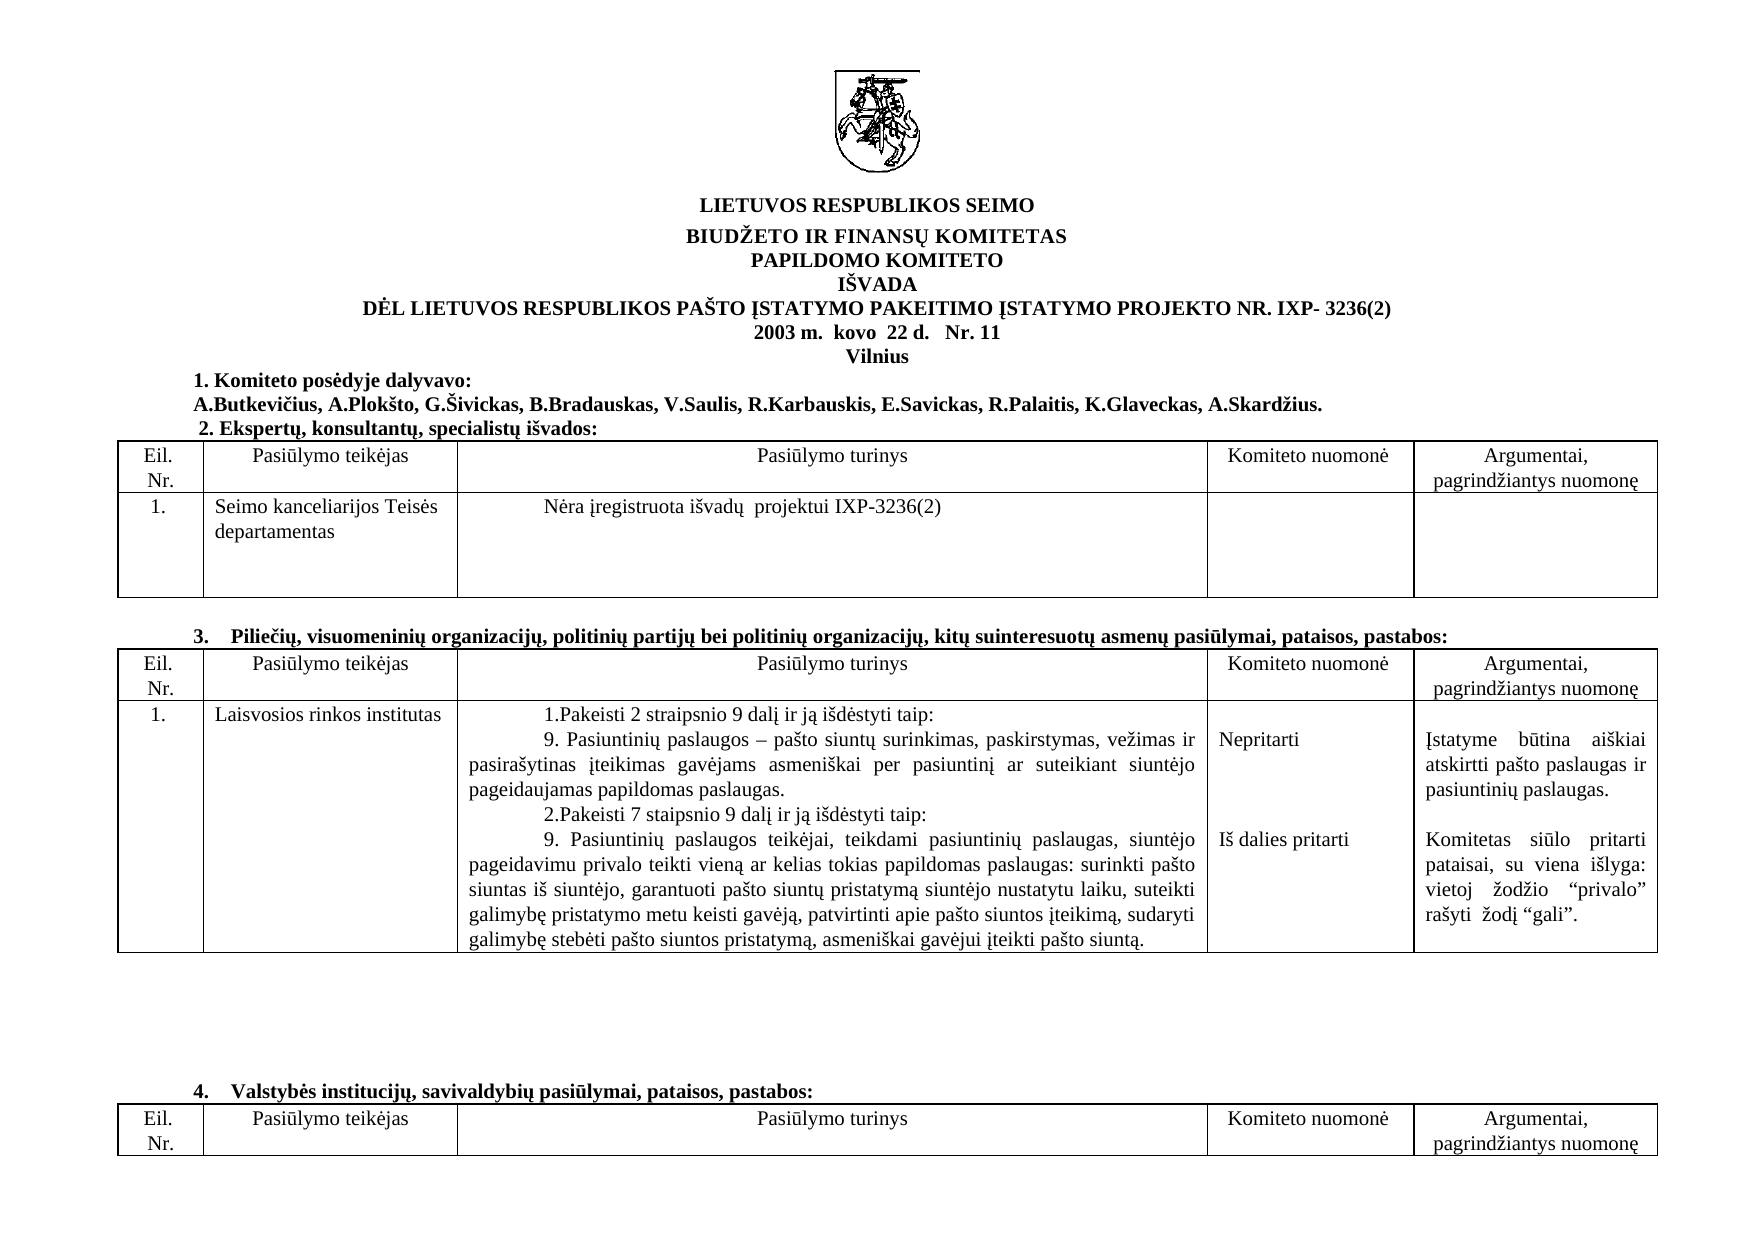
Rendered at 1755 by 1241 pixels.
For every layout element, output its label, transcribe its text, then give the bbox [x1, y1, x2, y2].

table_cell Įstatyme būtina aiškiai atskirtti pašto paslaugas ir pasiuntinių paslaugas. Komitetas siūlo pritarti pataisai, su viena išlyga: vietoj žodžio “privalo” rašyti žodį “gali”. [1415, 701, 1657, 951]
table_cell Seimo kanceliarijos Teisės departamentas [204, 493, 457, 597]
table_header Komiteto nuomonė [1208, 442, 1413, 492]
table_header Pasiūlymo turinys [458, 1105, 1207, 1154]
text 2003 m. kovo 22 d. Nr. 11 [118, 320, 1636, 344]
text Vilnius [118, 344, 1636, 368]
table_cell 1. [119, 701, 203, 951]
text 2. Ekspertų, konsultantų, specialistų išvados: [118, 416, 1636, 440]
table_header Argumentai, pagrindžiantys nuomonę [1415, 650, 1657, 700]
text DĖL LIETUVOS RESPUBLIKOS PAŠTO ĮSTATYMO PAKEITIMO ĮSTATYMO PROJEKTO NR. IXP- 3236(2) [118, 296, 1636, 320]
table_cell Nepritarti Iš dalies pritarti [1208, 701, 1413, 951]
table_header Argumentai, pagrindžiantys nuomonę [1415, 442, 1657, 492]
text BIUDŽETO IR FINANSŲ KOMITETAS [118, 223, 1635, 248]
table_header Pasiūlymo turinys [458, 650, 1207, 700]
table_header Pasiūlymo teikėjas [204, 650, 457, 700]
table_header Pasiūlymo teikėjas [204, 1105, 457, 1154]
text LIETUVOS RESPUBLIKOS SEIMO [343, 193, 1605, 217]
table_header Argumentai, pagrindžiantys nuomonę [1415, 1105, 1657, 1154]
table_cell 1.Pakeisti 2 straipsnio 9 dalį ir ją išdėstyti taip: 9. Pasiuntinių paslaugos – pašto siuntų surinkimas, paskirstymas, vežimas ir pasirašytinas įteikimas gavėjams asmeniškai per pasiuntinį ar suteikiant siuntėjo pageidaujamas papildomas paslaugas. 2.Pakeisti 7 staipsnio 9 dalį ir ją išdėstyti taip: 9. Pasiuntinių paslaugos teikėjai, teikdami pasiuntinių paslaugas, siuntėjo pageidavimu privalo teikti vieną ar kelias tokias papildomas paslaugas: surinkti pašto siuntas iš siuntėjo, garantuoti pašto siuntų pristatymą siuntėjo nustatytu laiku, suteikti galimybę pristatymo metu keisti gavėją, patvirtinti apie pašto siuntos įteikimą, sudaryti galimybę stebėti pašto siuntos pristatymą, asmeniškai gavėjui įteikti pašto siuntą. [458, 701, 1207, 951]
list Piliečių, visuomeninių organizacijų, politinių partijų bei politinių organizacijų, kitų suinteresuotų asmenų pasiūlymai, pataisos, pastabos: [193, 623, 1636, 648]
table_header Pasiūlymo teikėjas [204, 442, 457, 492]
table_cell [1415, 493, 1657, 597]
table_cell Laisvosios rinkos institutas [204, 701, 457, 951]
text PAPILDOMO KOMITETO [118, 248, 1636, 272]
table_header Eil. Nr. [119, 1105, 203, 1154]
list Valstybės institucijų, savivaldybių pasiūlymai, pataisos, pastabos: [193, 1078, 1636, 1103]
text A.Butkevičius, A.Plokšto, G.Šivickas, B.Bradauskas, V.Saulis, R.Karbauskis, E.Savickas, R.Palaitis, K.Glaveckas, A.Skardžius. [118, 392, 1636, 416]
table_header Eil. Nr. [119, 442, 203, 492]
table_header Eil. Nr. [119, 650, 203, 700]
table_cell [1208, 493, 1413, 597]
table_header Komiteto nuomonė [1208, 1105, 1413, 1154]
table_header Pasiūlymo turinys [458, 442, 1207, 492]
text 1. Komiteto posėdyje dalyvavo: [118, 368, 1636, 392]
table_header Komiteto nuomonė [1208, 650, 1413, 700]
subtitle IŠVADA [118, 272, 1636, 296]
table_cell 1. [119, 493, 203, 597]
table_cell Nėra įregistruota išvadų projektui IXP-3236(2) [458, 493, 1207, 597]
